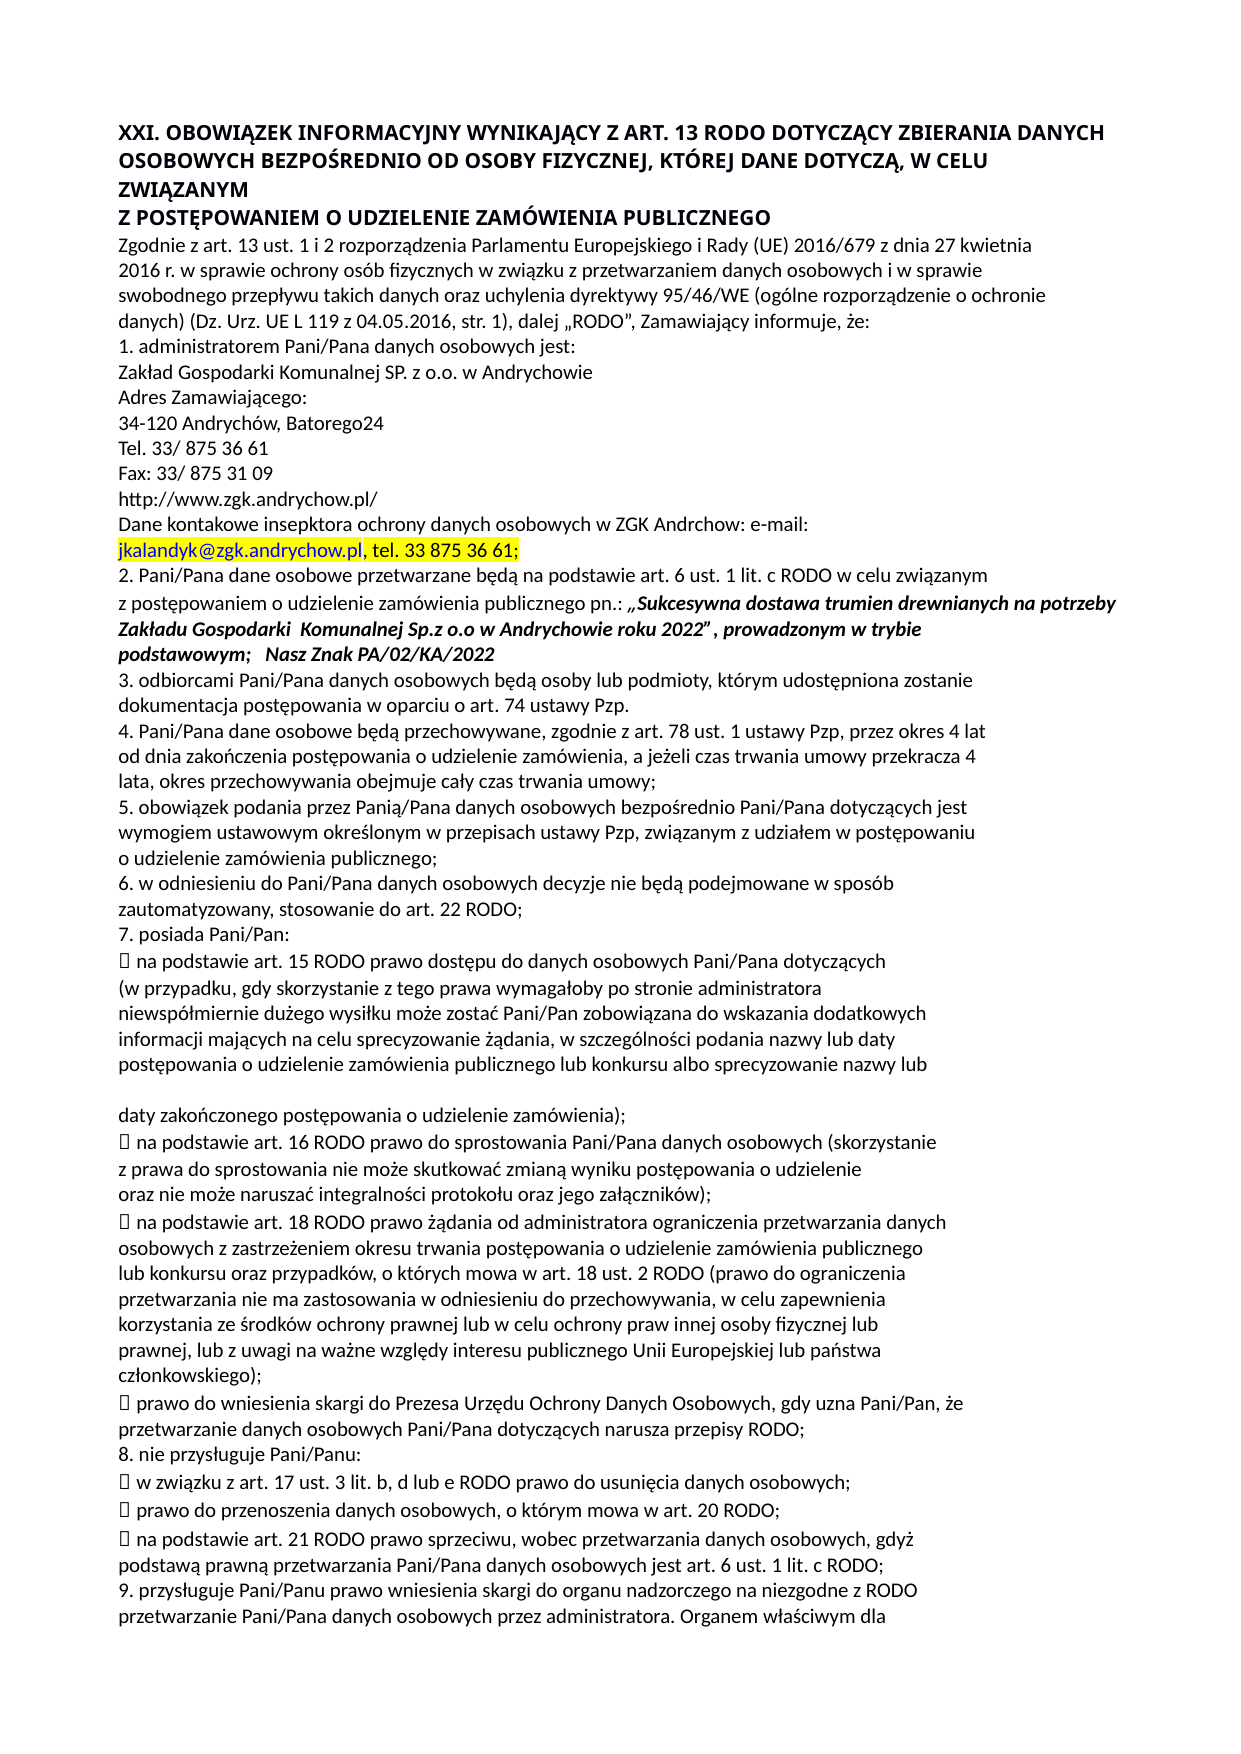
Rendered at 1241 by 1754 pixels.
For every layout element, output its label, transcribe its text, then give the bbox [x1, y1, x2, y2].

text  prawo do wniesienia skargi do Prezesa Urzędu Ochrony Danych Osobowych, gdy uzna Pani/Pan, że [118, 1388, 1122, 1416]
text przetwarzania nie ma zastosowania w odniesieniu do przechowywania, w celu zapewnienia [118, 1286, 1122, 1311]
text przetwarzanie Pani/Pana danych osobowych przez administratora. Organem właściwym dla [118, 1603, 1122, 1628]
text  w związku z art. 17 ust. 3 lit. b, d lub e RODO prawo do usunięcia danych osobowych; [118, 1467, 1122, 1495]
text lata, okres przechowywania obejmuje cały czas trwania umowy; [118, 769, 1122, 794]
text dokumentacja postępowania w oparciu o art. 74 ustawy Pzp. [118, 692, 1122, 718]
text zautomatyzowany, stosowanie do art. 22 RODO; [118, 896, 1122, 921]
text korzystania ze środków ochrony prawnej lub w celu ochrony praw innej osoby fizycznej lub [118, 1311, 1122, 1337]
text podstawowym; Nasz Znak PA/02/KA/2022 [118, 642, 1122, 667]
text  na podstawie art. 18 RODO prawo żądania od administratora ograniczenia przetwarzania danych [118, 1207, 1122, 1235]
text 9. przysługuje Pani/Panu prawo wniesienia skargi do organu nadzorczego na niezgodne z RODO [118, 1578, 1122, 1603]
text (w przypadku, gdy skorzystanie z tego prawa wymagałoby po stronie administratora [118, 975, 1122, 1000]
text XXI. OBOWIĄZEK INFORMACYJNY WYNIKAJĄCY Z ART. 13 RODO DOTYCZĄCY ZBIERANIA DANYCH [118, 118, 1122, 147]
text 7. posiada Pani/Pan: [118, 921, 1122, 947]
text  na podstawie art. 16 RODO prawo do sprostowania Pani/Pana danych osobowych (skorzystanie [118, 1127, 1122, 1156]
text informacji mających na celu sprecyzowanie żądania, w szczególności podania nazwy lub daty [118, 1026, 1122, 1051]
text swobodnego przepływu takich danych oraz uchylenia dyrektywy 95/46/WE (ogólne rozporządzenie o ochronie [118, 283, 1122, 308]
text Z POSTĘPOWANIEM O UDZIELENIE ZAMÓWIENIA PUBLICZNEGO [118, 203, 1122, 232]
text o udzielenie zamówienia publicznego; [118, 845, 1122, 870]
text 6. w odniesieniu do Pani/Pana danych osobowych decyzje nie będą podejmowane w sposób [118, 870, 1122, 896]
text 4. Pani/Pana dane osobowe będą przechowywane, zgodnie z art. 78 ust. 1 ustawy Pzp, przez okres 4 lat [118, 718, 1122, 743]
text z postępowaniem o udzielenie zamówienia publicznego pn.: „Sukcesywna dostawa trumien drewnianych na potrzeby Zakładu Gospodarki Komunalnej Sp.z o.o w Andrychowie roku 2022”, prowadzonym w trybie [118, 588, 1122, 642]
text osobowych z zastrzeżeniem okresu trwania postępowania o udzielenie zamówienia publicznego [118, 1235, 1122, 1261]
text OSOBOWYCH BEZPOŚREDNIO OD OSOBY FIZYCZNEJ, KTÓREJ DANE DOTYCZĄ, W CELU ZWIĄZANYM [118, 147, 1122, 203]
text 1. administratorem Pani/Pana danych osobowych jest: [118, 333, 1122, 359]
text http://www.zgk.andrychow.pl/ [118, 486, 1122, 511]
text przetwarzanie danych osobowych Pani/Pana dotyczących narusza przepisy RODO; [118, 1416, 1122, 1442]
text 2. Pani/Pana dane osobowe przetwarzane będą na podstawie art. 6 ust. 1 lit. c RODO w celu związanym [118, 562, 1122, 588]
text podstawą prawną przetwarzania Pani/Pana danych osobowych jest art. 6 ust. 1 lit. c RODO; [118, 1552, 1122, 1578]
text Dane kontakowe insepktora ochrony danych osobowych w ZGK Andrchow: e-mail: [118, 511, 1122, 537]
text 8. nie przysługuje Pani/Panu: [118, 1442, 1122, 1467]
text danych) (Dz. Urz. UE L 119 z 04.05.2016, str. 1), dalej „RODO”, Zamawiający informuje, że: [118, 308, 1122, 333]
text od dnia zakończenia postępowania o udzielenie zamówienia, a jeżeli czas trwania umowy przekracza 4 [118, 743, 1122, 769]
text lub konkursu oraz przypadków, o których mowa w art. 18 ust. 2 RODO (prawo do ograniczenia [118, 1261, 1122, 1286]
text Zgodnie z art. 13 ust. 1 i 2 rozporządzenia Parlamentu Europejskiego i Rady (UE) 2016/679 z dnia 27 kwietnia [118, 232, 1122, 257]
text 34-120 Andrychów, Batorego24 [118, 410, 1122, 435]
text 5. obowiązek podania przez Panią/Pana danych osobowych bezpośrednio Pani/Pana dotyczących jest [118, 794, 1122, 819]
text postępowania o udzielenie zamówienia publicznego lub konkursu albo sprecyzowanie nazwy lub [118, 1051, 1122, 1077]
text jkalandyk@zgk.andrychow.pl, tel. 33 875 36 61; [118, 537, 1122, 562]
text 2016 r. w sprawie ochrony osób fizycznych w związku z przetwarzaniem danych osobowych i w sprawie [118, 257, 1122, 283]
text niewspółmiernie dużego wysiłku może zostać Pani/Pan zobowiązana do wskazania dodatkowych [118, 1000, 1122, 1026]
text 3. odbiorcami Pani/Pana danych osobowych będą osoby lub podmioty, którym udostępniona zostanie [118, 667, 1122, 692]
text  na podstawie art. 15 RODO prawo dostępu do danych osobowych Pani/Pana dotyczących [118, 947, 1122, 975]
text Zakład Gospodarki Komunalnej SP. z o.o. w Andrychowie [118, 359, 1122, 384]
text wymogiem ustawowym określonym w przepisach ustawy Pzp, związanym z udziałem w postępowaniu [118, 819, 1122, 845]
text Tel. 33/ 875 36 61 [118, 435, 1122, 461]
text daty zakończonego postępowania o udzielenie zamówienia); [118, 1102, 1122, 1127]
text prawnej, lub z uwagi na ważne względy interesu publicznego Unii Europejskiej lub państwa [118, 1337, 1122, 1362]
text oraz nie może naruszać integralności protokołu oraz jego załączników); [118, 1181, 1122, 1207]
text  prawo do przenoszenia danych osobowych, o którym mowa w art. 20 RODO; [118, 1495, 1122, 1524]
text Fax: 33/ 875 31 09 [118, 461, 1122, 486]
text Adres Zamawiającego: [118, 384, 1122, 410]
text  na podstawie art. 21 RODO prawo sprzeciwu, wobec przetwarzania danych osobowych, gdyż [118, 1524, 1122, 1552]
text z prawa do sprostowania nie może skutkować zmianą wyniku postępowania o udzielenie [118, 1156, 1122, 1181]
text członkowskiego); [118, 1362, 1122, 1388]
